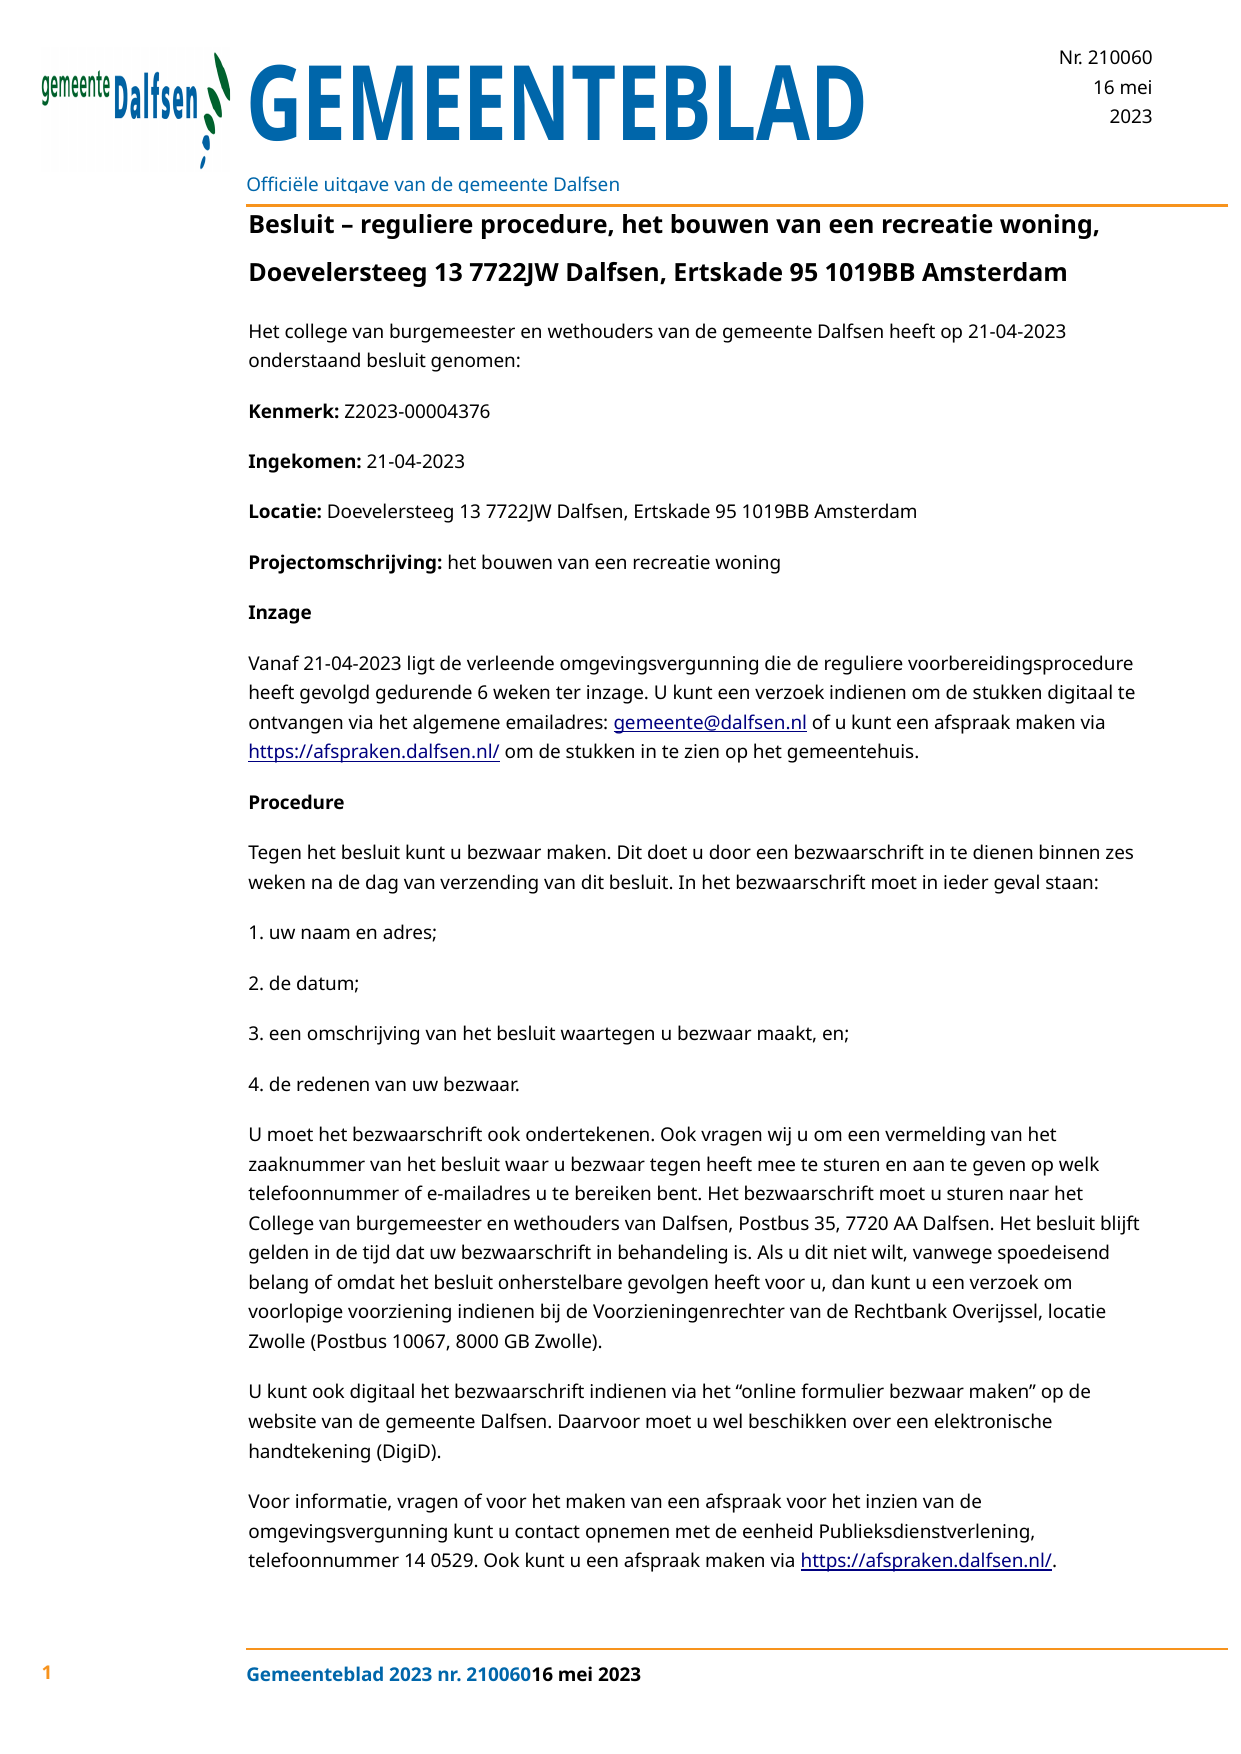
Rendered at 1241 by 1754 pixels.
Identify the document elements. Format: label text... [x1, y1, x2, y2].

text U moet het bezwaarschrift ook ondertekenen. Ook vragen wij u om een vermelding van het zaaknummer van het besluit waar u bezwaar tegen heeft mee te sturen en aan te geven op welk telefoonnummer of e-mailadres u te bereiken bent. Het bezwaarschrift moet u sturen naar het College van burgemeester en wethouders van Dalfsen, Postbus 35, 7720 AA Dalfsen. Het besluit blijft gelden in de tijd dat uw bezwaarschrift in behandeling is. Als u dit niet wilt, vanwege spoedeisend belang of omdat het besluit onherstelbare gevolgen heeft voor u, dan kunt u een verzoek om voorlopige voorziening indienen bij de Voorzieningenrechter van de Rechtbank Overijssel, locatie Zwolle (Postbus 10067, 8000 GB Zwolle). [248, 1121, 1152, 1354]
text Voor informatie, vragen of voor het maken van een afspraak voor het inzien van de omgevingsvergunning kunt u contact opnemen met de eenheid Publieksdienstverlening, telefoonnummer 14 0529. Ook kunt u een afspraak maken via https://afspraken.dalfsen.nl/. [248, 1488, 1152, 1573]
text Vanaf 21-04-2023 ligt de verleende omgevingsvergunning die de reguliere voorbereidingsprocedure heeft gevolgd gedurende 6 weken ter inzage. U kunt een verzoek indienen om de stukken digitaal te ontvangen via het algemene emailadres: gemeente@dalfsen.nl of u kunt een afspraak maken via https://afspraken.dalfsen.nl/ om de stukken in te zien op het gemeentehuis. [248, 650, 1152, 764]
text Locatie: Doevelersteeg 13 7722JW Dalfsen, Ertskade 95 1019BB Amsterdam [248, 499, 1152, 524]
text 3. een omschrijving van het besluit waartegen u bezwaar maakt, en; [248, 1020, 1152, 1046]
text Projectomschrijving: het bouwen van een recreatie woning [248, 549, 1152, 575]
text 1. uw naam en adres; [248, 919, 1152, 945]
text Kenmerk: Z2023-00004376 [248, 398, 1152, 424]
text Ingekomen: 21-04-2023 [248, 448, 1152, 474]
text Inzage [248, 599, 1152, 625]
text Het college van burgemeester en wethouders van de gemeente Dalfsen heeft op 21-04-2023 onderstaand besluit genomen: [248, 318, 1152, 373]
text Tegen het besluit kunt u bezwaar maken. Dit doet u door een bezwaarschrift in te dienen binnen zes weken na de dag van verzending van dit besluit. In het bezwaarschrift moet in ieder geval staan: [248, 839, 1152, 895]
text 2. de datum; [248, 970, 1152, 996]
picture [41, 47, 231, 172]
text U kunt ook digitaal het bezwaarschrift indienen via het “online formulier bezwaar maken” op de website van de gemeente Dalfsen. Daarvoor moet u wel beschikken over een elektronische handtekening (DigiD). [248, 1379, 1152, 1464]
text Besluit – reguliere procedure, het bouwen van een recreatie woning, Doevelersteeg 13 7722JW Dalfsen, Ertskade 95 1019BB Amsterdam [248, 207, 1152, 288]
text Procedure [248, 789, 1152, 815]
text 4. de redenen van uw bezwaar. [248, 1071, 1152, 1097]
